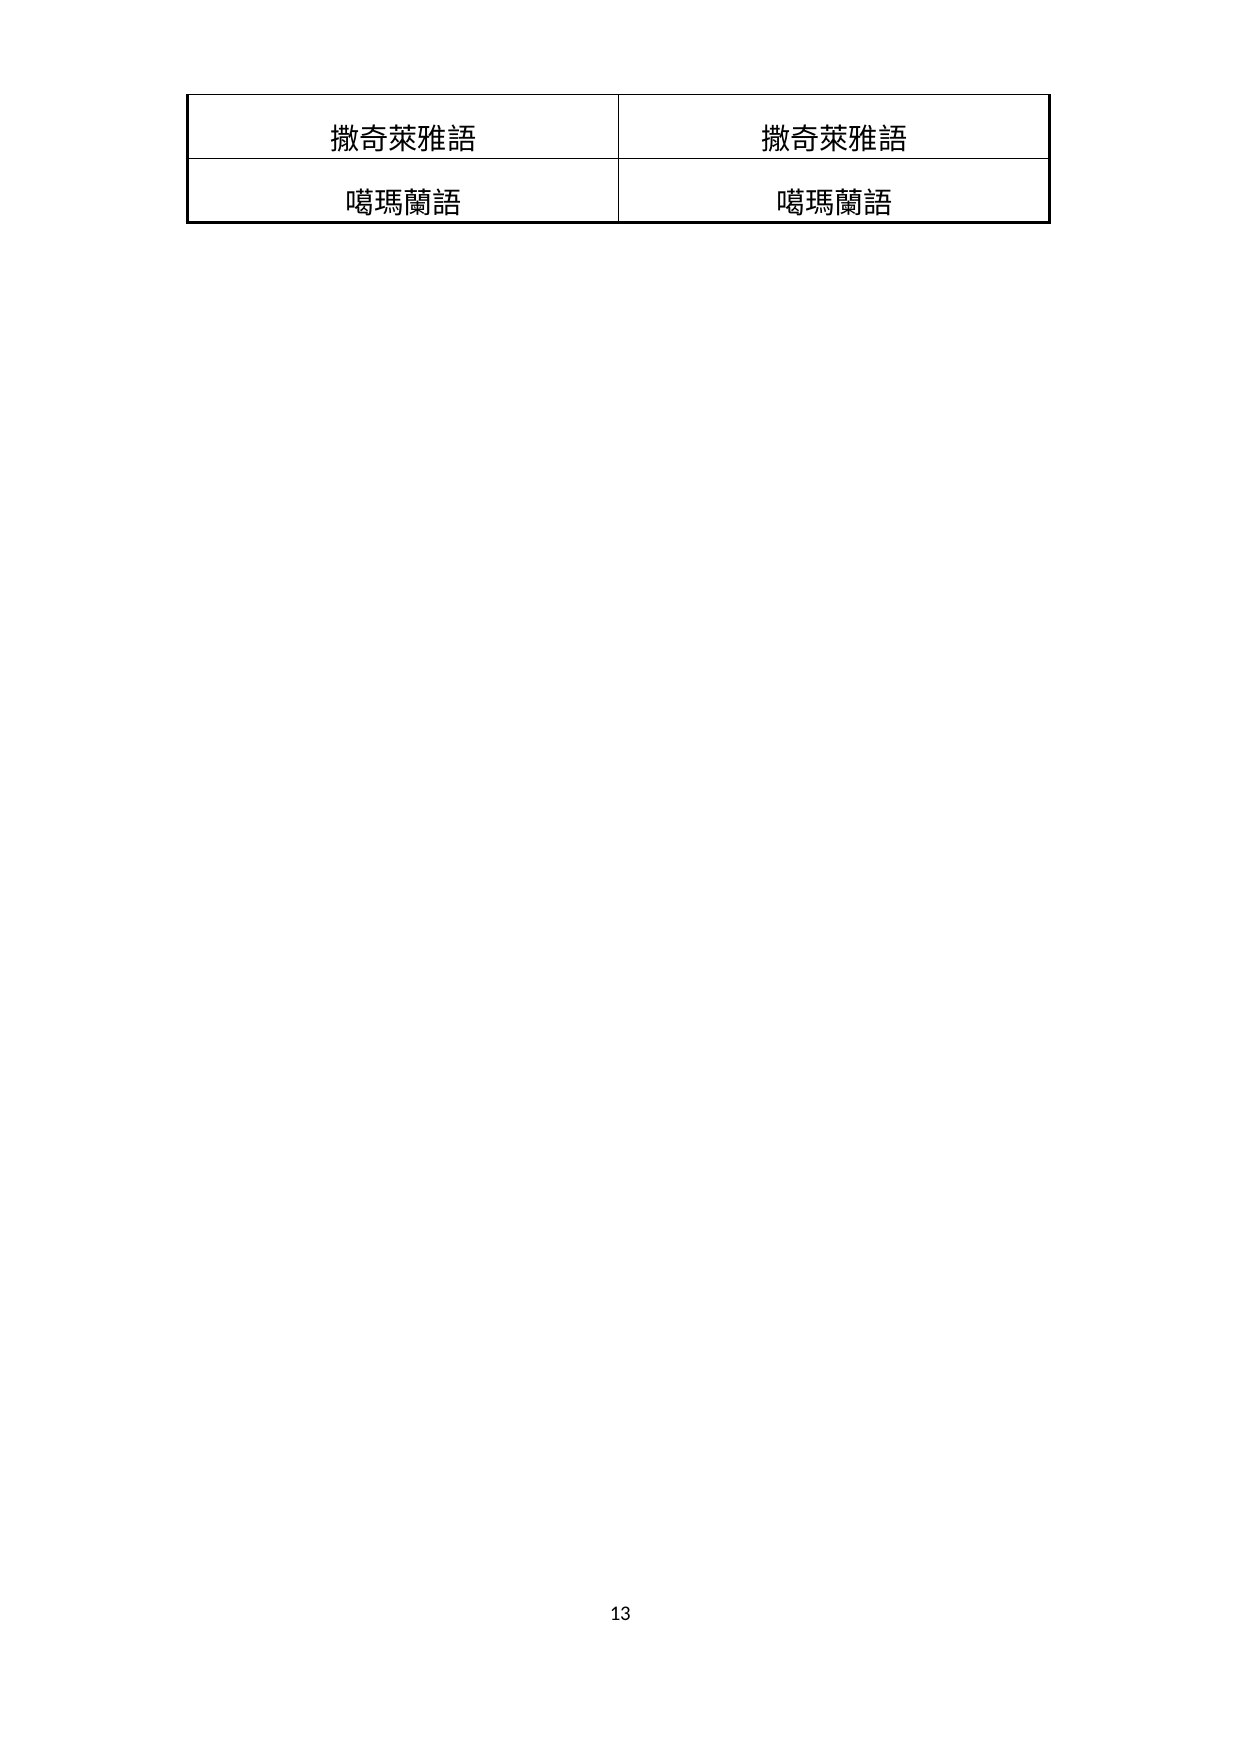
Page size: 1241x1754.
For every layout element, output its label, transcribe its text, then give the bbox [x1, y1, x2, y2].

table_cell 噶瑪蘭語 [189, 159, 618, 221]
table_cell 撒奇萊雅語 [189, 95, 618, 158]
table_cell 撒奇萊雅語 [619, 95, 1048, 158]
table_cell 噶瑪蘭語 [619, 159, 1048, 221]
